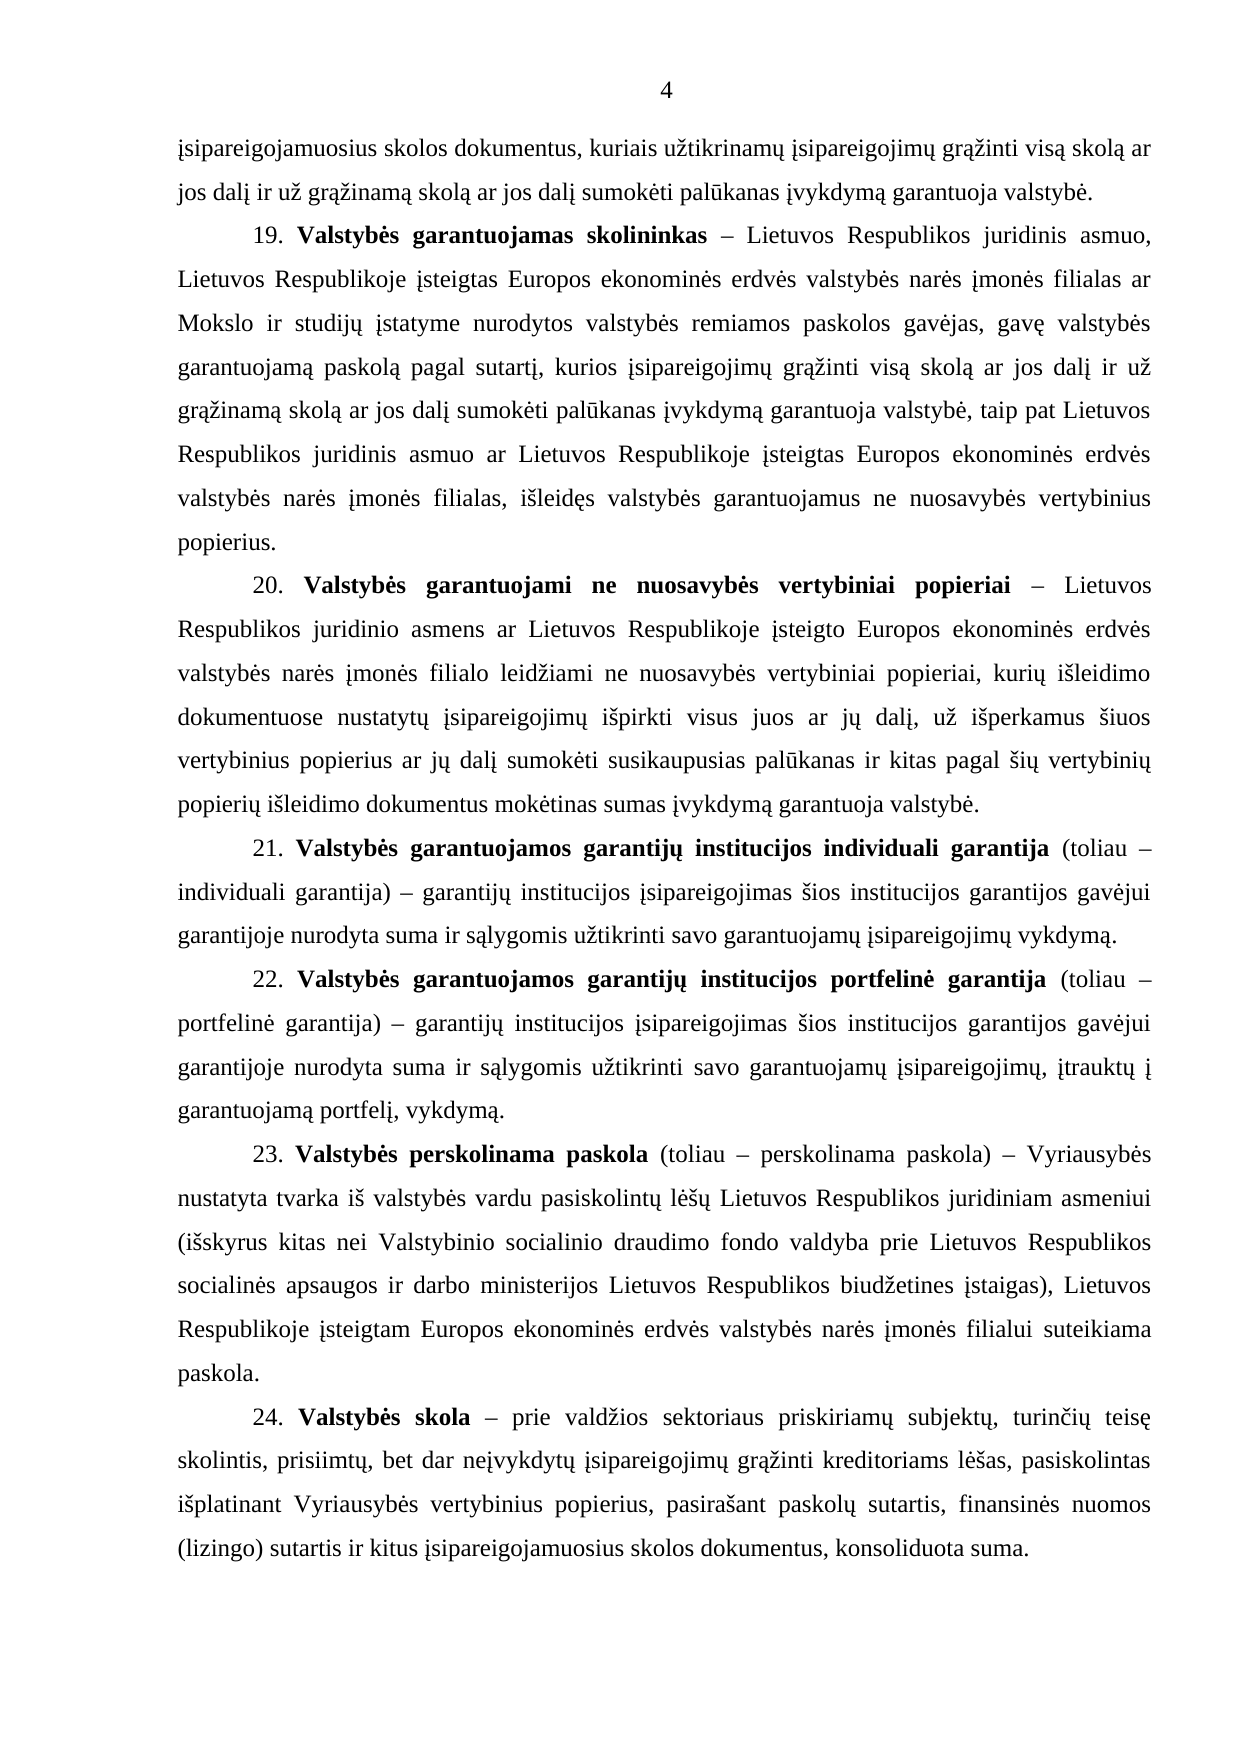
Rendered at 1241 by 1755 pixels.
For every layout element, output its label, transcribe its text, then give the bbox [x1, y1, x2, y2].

text įsipareigojamuosius skolos dokumentus, kuriais užtikrinamų įsipareigojimų grąžinti visą skolą ar jos dalį ir už grąžinamą skolą ar jos dalį sumokėti palūkanas įvykdymą garantuoja valstybė. [177, 118, 1152, 206]
text 20. Valstybės garantuojami ne nuosavybės vertybiniai popieriai – Lietuvos Respublikos juridinio asmens ar Lietuvos Respublikoje įsteigto Europos ekonominės erdvės valstybės narės įmonės filialo leidžiami ne nuosavybės vertybiniai popieriai, kurių išleidimo dokumentuose nustatytų įsipareigojimų išpirkti visus juos ar jų dalį, už išperkamus šiuos vertybinius popierius ar jų dalį sumokėti susikaupusias palūkanas ir kitas pagal šių vertybinių popierių išleidimo dokumentus mokėtinas sumas įvykdymą garantuoja valstybė. [177, 556, 1152, 818]
text 24. Valstybės skola – prie valdžios sektoriaus priskiriamų subjektų, turinčių teisę skolintis, prisiimtų, bet dar neįvykdytų įsipareigojimų grąžinti kreditoriams lėšas, pasiskolintas išplatinant Vyriausybės vertybinius popierius, pasirašant paskolų sutartis, finansinės nuomos (lizingo) sutartis ir kitus įsipareigojamuosius skolos dokumentus, konsoliduota suma. [177, 1387, 1152, 1562]
text 21. Valstybės garantuojamos garantijų institucijos individuali garantija (toliau – individuali garantija) – garantijų institucijos įsipareigojimas šios institucijos garantijos gavėjui garantijoje nurodyta suma ir sąlygomis užtikrinti savo garantuojamų įsipareigojimų vykdymą. [177, 818, 1152, 949]
text 23. Valstybės perskolinama paskola (toliau – perskolinama paskola) – Vyriausybės nustatyta tvarka iš valstybės vardu pasiskolintų lėšų Lietuvos Respublikos juridiniam asmeniui (išskyrus kitas nei Valstybinio socialinio draudimo fondo valdyba prie Lietuvos Respublikos socialinės apsaugos ir darbo ministerijos Lietuvos Respublikos biudžetines įstaigas), Lietuvos Respublikoje įsteigtam Europos ekonominės erdvės valstybės narės įmonės filialui suteikiama paskola. [177, 1124, 1152, 1387]
text 22. Valstybės garantuojamos garantijų institucijos portfelinė garantija (toliau – portfelinė garantija) – garantijų institucijos įsipareigojimas šios institucijos garantijos gavėjui garantijoje nurodyta suma ir sąlygomis užtikrinti savo garantuojamų įsipareigojimų, įtrauktų į garantuojamą portfelį, vykdymą. [177, 949, 1152, 1124]
text 19. Valstybės garantuojamas skolininkas – Lietuvos Respublikos juridinis asmuo, Lietuvos Respublikoje įsteigtas Europos ekonominės erdvės valstybės narės įmonės filialas ar Mokslo ir studijų įstatyme nurodytos valstybės remiamos paskolos gavėjas, gavę valstybės garantuojamą paskolą pagal sutartį, kurios įsipareigojimų grąžinti visą skolą ar jos dalį ir už grąžinamą skolą ar jos dalį sumokėti palūkanas įvykdymą garantuoja valstybė, taip pat Lietuvos Respublikos juridinis asmuo ar Lietuvos Respublikoje įsteigtas Europos ekonominės erdvės valstybės narės įmonės filialas, išleidęs valstybės garantuojamus ne nuosavybės vertybinius popierius. [177, 206, 1152, 556]
